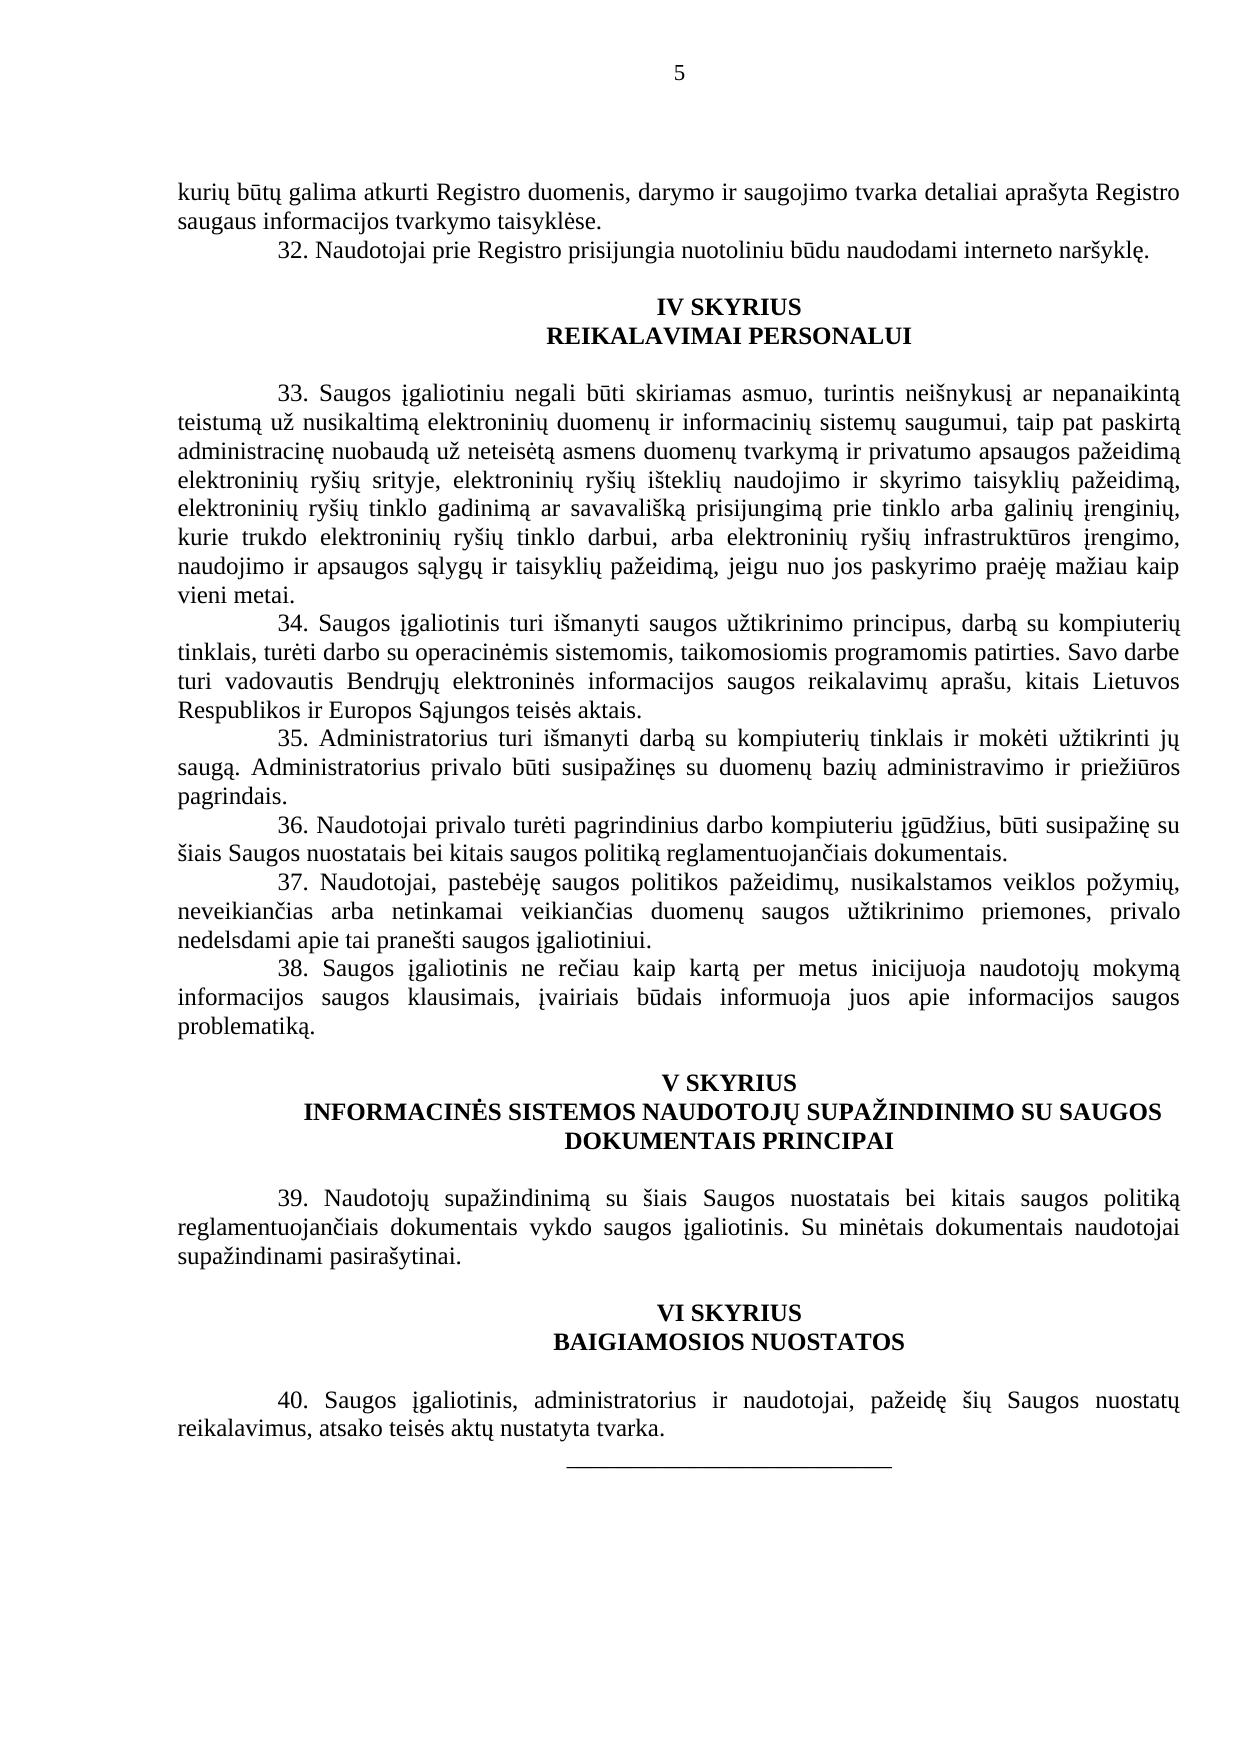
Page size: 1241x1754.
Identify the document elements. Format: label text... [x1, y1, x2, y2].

text __________________________ [177, 1442, 1181, 1471]
text BAIGIAMOSIOS NUOSTATOS [177, 1327, 1181, 1356]
text IV SKYRIUS [177, 292, 1181, 321]
text INFORMACINĖS SISTEMOS NAUDOTOJŲ SUPAŽINDINIMO SU SAUGOS [177, 1097, 1181, 1126]
text REIKALAVIMAI PERSONALUI [177, 321, 1181, 350]
text kurių būtų galima atkurti Registro duomenis, darymo ir saugojimo tvarka detaliai aprašyta Registro saugaus informacijos tvarkymo taisyklėse. [177, 177, 1181, 235]
text 40. Saugos įgaliotinis, administratorius ir naudotojai, pažeidę šių Saugos nuostatų reikalavimus, atsako teisės aktų nustatyta tvarka. [177, 1385, 1181, 1442]
text VI SKYRIUS [177, 1298, 1181, 1327]
text 37. Naudotojai, pastebėję saugos politikos pažeidimų, nusikalstamos veiklos požymių, neveikiančias arba netinkamai veikiančias duomenų saugos užtikrinimo priemones, privalo nedelsdami apie tai pranešti saugos įgaliotiniui. [177, 867, 1181, 953]
text 32. Naudotojai prie Registro prisijungia nuotoliniu būdu naudodami interneto naršyklę. [177, 235, 1181, 263]
text V SKYRIUS [177, 1068, 1181, 1097]
text 38. Saugos įgaliotinis ne rečiau kaip kartą per metus inicijuoja naudotojų mokymą informacijos saugos klausimais, įvairiais būdais informuoja juos apie informacijos saugos problematiką. [177, 953, 1181, 1040]
text 35. Administratorius turi išmanyti darbą su kompiuterių tinklais ir mokėti užtikrinti jų saugą. Administratorius privalo būti susipažinęs su duomenų bazių administravimo ir priežiūros pagrindais. [177, 723, 1181, 810]
text 39. Naudotojų supažindinimą su šiais Saugos nuostatais bei kitais saugos politiką reglamentuojančiais dokumentais vykdo saugos įgaliotinis. Su minėtais dokumentais naudotojai supažindinami pasirašytinai. [177, 1183, 1181, 1270]
text DOKUMENTAIS PRINCIPAI [177, 1126, 1181, 1155]
text 34. Saugos įgaliotinis turi išmanyti saugos užtikrinimo principus, darbą su kompiuterių tinklais, turėti darbo su operacinėmis sistemomis, taikomosiomis programomis patirties. Savo darbe turi vadovautis Bendrųjų elektroninės informacijos saugos reikalavimų aprašu, kitais Lietuvos Respublikos ir Europos Sąjungos teisės aktais. [177, 608, 1181, 723]
text 33. Saugos įgaliotiniu negali būti skiriamas asmuo, turintis neišnykusį ar nepanaikintą teistumą už nusikaltimą elektroninių duomenų ir informacinių sistemų saugumui, taip pat paskirtą administracinę nuobaudą už neteisėtą asmens duomenų tvarkymą ir privatumo apsaugos pažeidimą elektroninių ryšių srityje, elektroninių ryšių išteklių naudojimo ir skyrimo taisyklių pažeidimą, elektroninių ryšių tinklo gadinimą ar savavališką prisijungimą prie tinklo arba galinių įrenginių, kurie trukdo elektroninių ryšių tinklo darbui, arba elektroninių ryšių infrastruktūros įrengimo, naudojimo ir apsaugos sąlygų ir taisyklių pažeidimą, jeigu nuo jos paskyrimo praėję mažiau kaip vieni metai. [177, 378, 1181, 608]
text 36. Naudotojai privalo turėti pagrindinius darbo kompiuteriu įgūdžius, būti susipažinę su šiais Saugos nuostatais bei kitais saugos politiką reglamentuojančiais dokumentais. [177, 810, 1181, 867]
